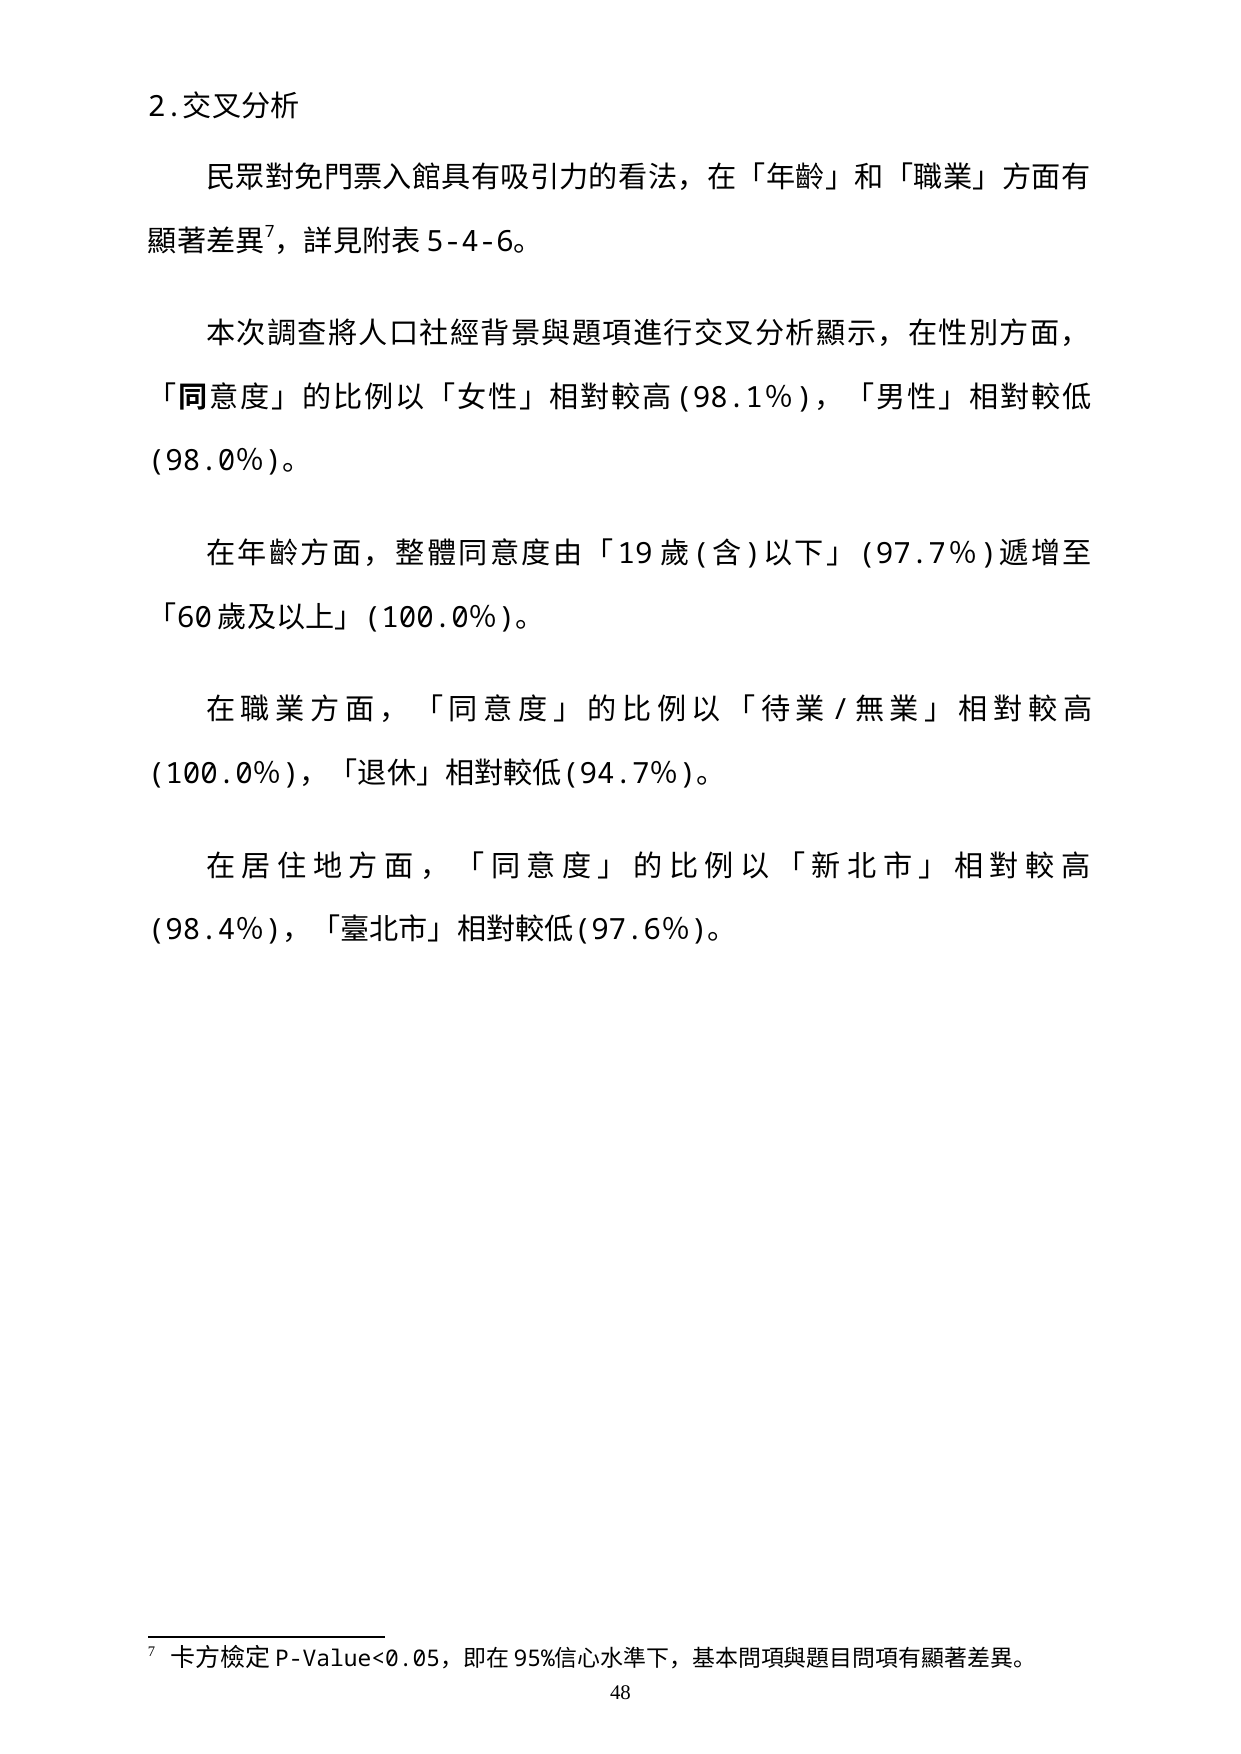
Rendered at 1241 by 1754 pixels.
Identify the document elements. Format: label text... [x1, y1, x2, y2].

text 在居住地方面，「同意度」的比例以「新北市」相對較高(98.4％)，「臺北市」相對較低(97.6％)。 [148, 842, 1092, 948]
text 在年齡方面，整體同意度由「19歲(含)以下」(97.7％)遞增至「60歲及以上」(100.0％)。 [148, 529, 1092, 636]
text 本次調查將人口社經背景與題項進行交叉分析顯示，在性別方面，「同意度」的比例以「女性」相對較高(98.1％)，「男性」相對較低(98.0％)。 [148, 310, 1092, 479]
text 在職業方面，「同意度」的比例以「待業/無業」相對較高(100.0％)，「退休」相對較低(94.7％)。 [148, 686, 1092, 792]
text 民眾對免門票入館具有吸引力的看法，在「年齡」和「職業」方面有顯著差異，詳見附表5-4-6。 [148, 154, 1092, 259]
text 2.交叉分析 [148, 82, 1092, 124]
text 卡方檢定P-Value<0.05，即在95%信心水準下，基本問項與題目問項有顯著差異。 [148, 1643, 1092, 1672]
